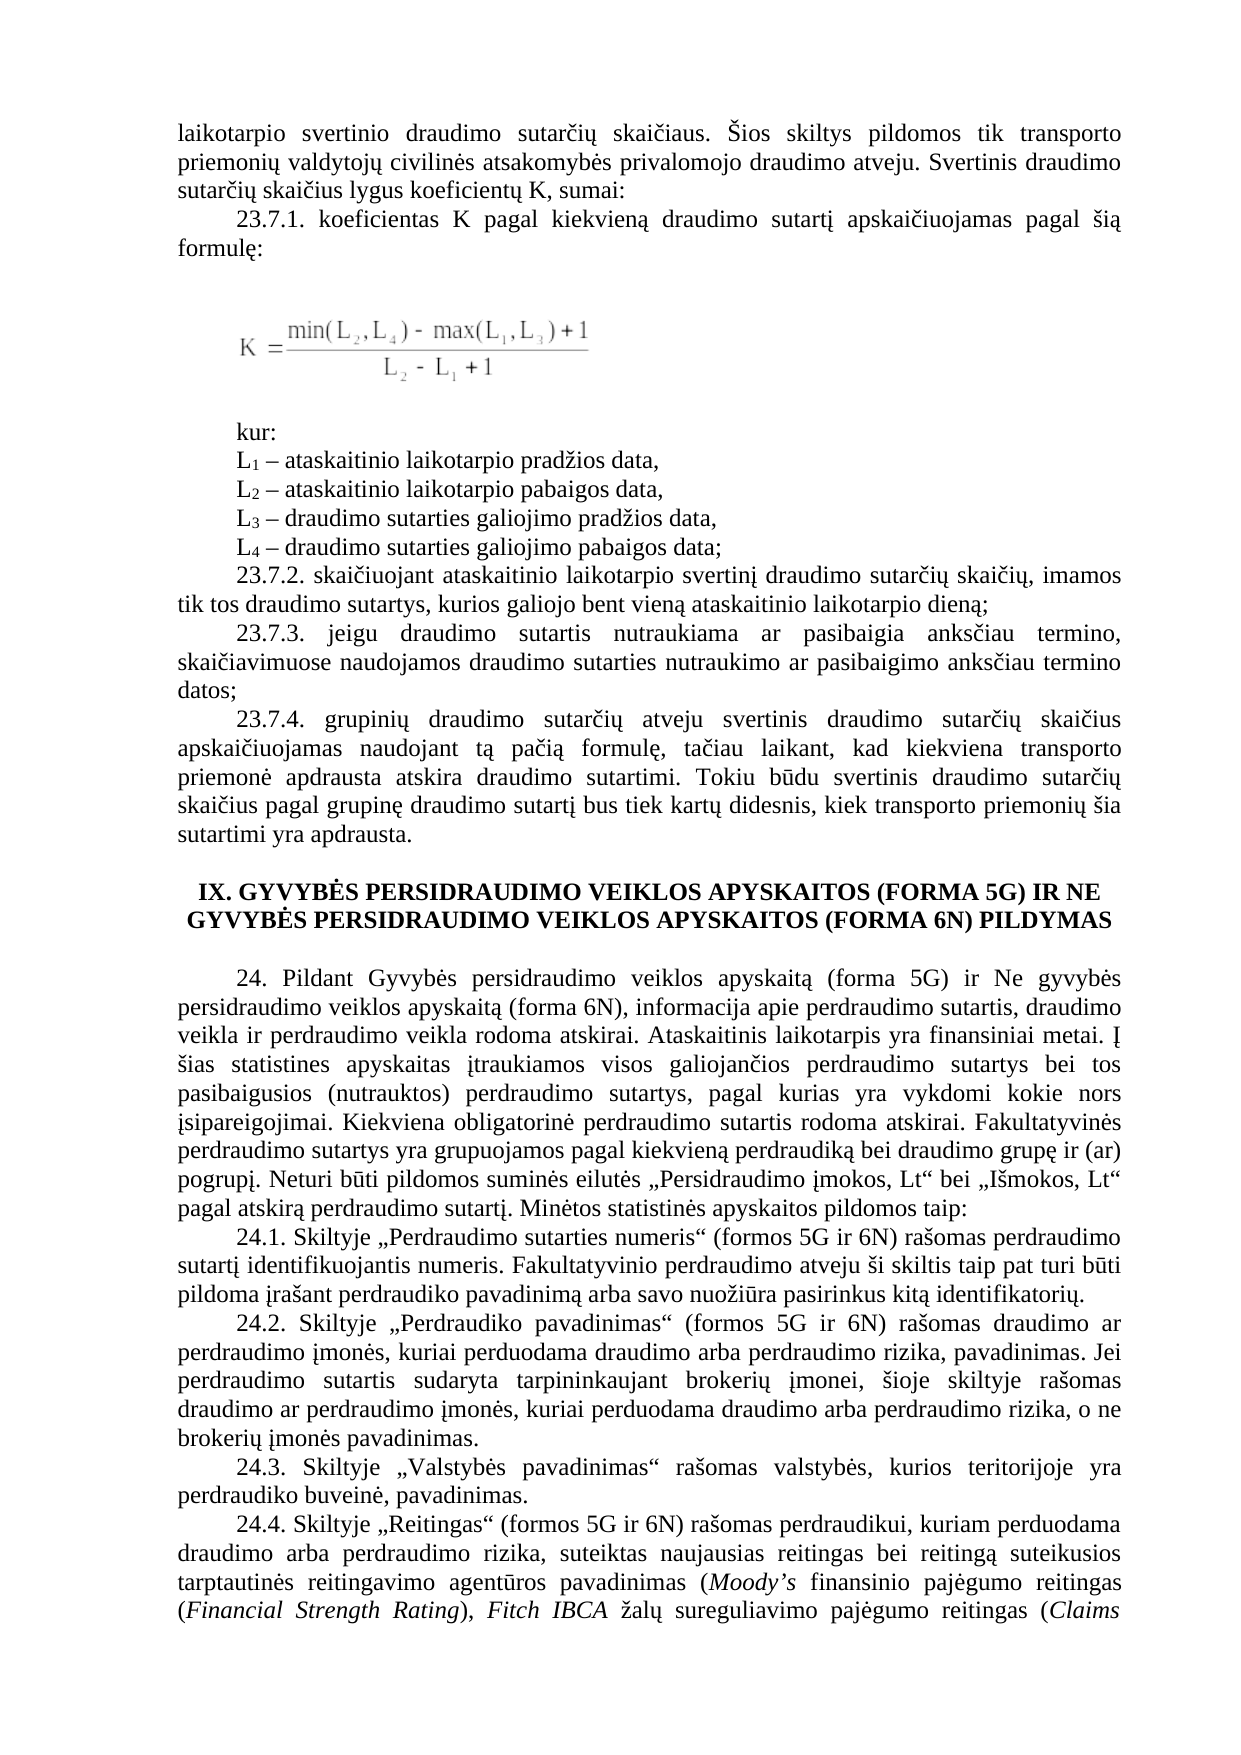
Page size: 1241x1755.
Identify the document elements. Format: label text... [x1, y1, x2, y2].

text K = (min(L2, L4) – max(L1, L3) +1) / (L2 – L1 + 1) [177, 291, 1122, 388]
text 24.1. Skiltyje „Perdraudimo sutarties numeris“ (formos 5G ir 6N) rašomas perdraudimo sutartį identifikuojantis numeris. Fakultatyvinio perdraudimo atveju ši skiltis taip pat turi būti pildoma įrašant perdraudiko pavadinimą arba savo nuožiūra pasirinkus kitą identifikatorių. [177, 1222, 1122, 1308]
text kur: [177, 417, 1122, 445]
text 24.3. Skiltyje „Valstybės pavadinimas“ rašomas valstybės, kurios teritorijoje yra perdraudiko buveinė, pavadinimas. [177, 1452, 1122, 1509]
text 23.7.1. koeficientas K pagal kiekvieną draudimo sutartį apskaičiuojamas pagal šią formulę: [177, 204, 1122, 262]
text L1 – ataskaitinio laikotarpio pradžios data, [177, 445, 1122, 474]
text L2 – ataskaitinio laikotarpio pabaigos data, [177, 474, 1122, 503]
text 24.4. Skiltyje „Reitingas“ (formos 5G ir 6N) rašomas perdraudikui, kuriam perduodama draudimo arba perdraudimo rizika, suteiktas naujausias reitingas bei reitingą suteikusios tarptautinės reitingavimo agentūros pavadinimas (Moody’s finansinio pajėgumo reitingas (Financial Strength Rating), Fitch IBCA žalų sureguliavimo pajėgumo reitingas (Claims [177, 1509, 1122, 1624]
text 23.7.4. grupinių draudimo sutarčių atveju svertinis draudimo sutarčių skaičius apskaičiuojamas naudojant tą pačią formulę, tačiau laikant, kad kiekviena transporto priemonė apdrausta atskira draudimo sutartimi. Tokiu būdu svertinis draudimo sutarčių skaičius pagal grupinę draudimo sutartį bus tiek kartų didesnis, kiek transporto priemonių šia sutartimi yra apdrausta. [177, 704, 1122, 848]
text laikotarpio svertinio draudimo sutarčių skaičiaus. Šios skiltys pildomos tik transporto priemonių valdytojų civilinės atsakomybės privalomojo draudimo atveju. Svertinis draudimo sutarčių skaičius lygus koeficientų K, sumai: [177, 118, 1122, 204]
text 23.7.3. jeigu draudimo sutartis nutraukiama ar pasibaigia anksčiau termino, skaičiavimuose naudojamos draudimo sutarties nutraukimo ar pasibaigimo anksčiau termino datos; [177, 618, 1122, 704]
text 24.2. Skiltyje „Perdraudiko pavadinimas“ (formos 5G ir 6N) rašomas draudimo ar perdraudimo įmonės, kuriai perduodama draudimo arba perdraudimo rizika, pavadinimas. Jei perdraudimo sutartis sudaryta tarpininkaujant brokerių įmonei, šioje skiltyje rašomas draudimo ar perdraudimo įmonės, kuriai perduodama draudimo arba perdraudimo rizika, o ne brokerių įmonės pavadinimas. [177, 1308, 1122, 1452]
text IX. GYVYBĖS PERSIDRAUDIMO VEIKLOS APYSKAITOS (FORMA 5G) IR NE GYVYBĖS PERSIDRAUDIMO VEIKLOS APYSKAITOS (FORMA 6N) PILDYMAS [177, 877, 1122, 934]
text L4 – draudimo sutarties galiojimo pabaigos data; [177, 532, 1122, 560]
text 23.7.2. skaičiuojant ataskaitinio laikotarpio svertinį draudimo sutarčių skaičių, imamos tik tos draudimo sutartys, kurios galiojo bent vieną ataskaitinio laikotarpio dieną; [177, 560, 1122, 618]
text 24. Pildant Gyvybės persidraudimo veiklos apyskaitą (forma 5G) ir Ne gyvybės persidraudimo veiklos apyskaitą (forma 6N), informacija apie perdraudimo sutartis, draudimo veikla ir perdraudimo veikla rodoma atskirai. Ataskaitinis laikotarpis yra finansiniai metai. Į šias statistines apyskaitas įtraukiamos visos galiojančios perdraudimo sutartys bei tos pasibaigusios (nutrauktos) perdraudimo sutartys, pagal kurias yra vykdomi kokie nors įsipareigojimai. Kiekviena obligatorinė perdraudimo sutartis rodoma atskirai. Fakultatyvinės perdraudimo sutartys yra grupuojamos pagal kiekvieną perdraudiką bei draudimo grupę ir (ar) pogrupį. Neturi būti pildomos suminės eilutės „Persidraudimo įmokos, Lt“ bei „Išmokos, Lt“ pagal atskirą perdraudimo sutartį. Minėtos statistinės apyskaitos pildomos taip: [177, 963, 1122, 1222]
text L3 – draudimo sutarties galiojimo pradžios data, [177, 503, 1122, 532]
